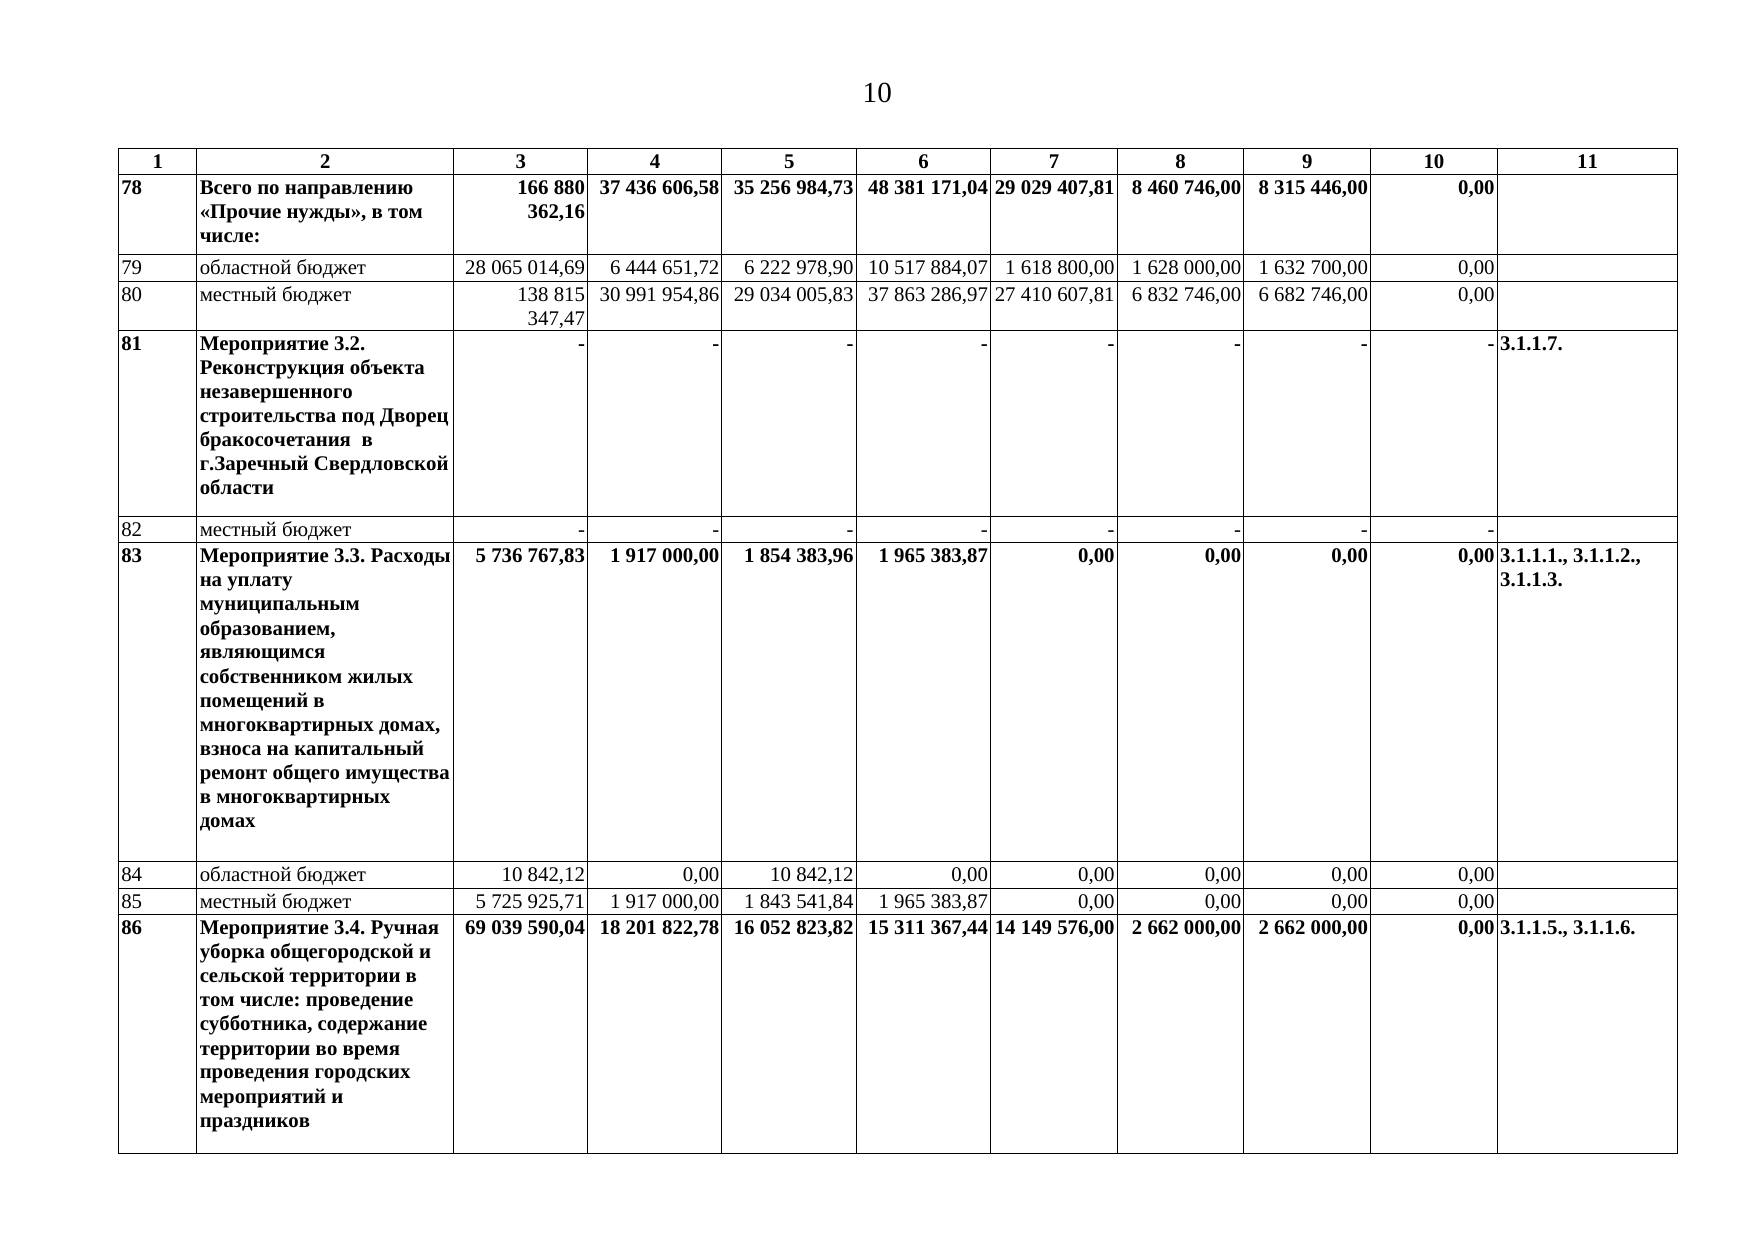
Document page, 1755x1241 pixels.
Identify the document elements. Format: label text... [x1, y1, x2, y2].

table_cell 1 843 541,84 [722, 889, 856, 914]
table_cell 0,00 [588, 862, 721, 887]
table_header 4 [588, 149, 721, 174]
table_cell 0,00 [1371, 862, 1497, 887]
table_cell 6 444 651,72 [588, 255, 721, 281]
table_cell 15 311 367,44 [857, 915, 990, 1153]
table_cell 1 965 383,87 [857, 889, 990, 914]
table_cell 29 029 407,81 [991, 175, 1117, 254]
table_cell - [588, 331, 721, 516]
table_cell 3.1.1.1., 3.1.1.2., 3.1.1.3. [1498, 543, 1677, 861]
table_cell 0,00 [1244, 889, 1370, 914]
table_cell 29 034 005,83 [722, 282, 856, 330]
table_cell [1498, 517, 1677, 542]
table_cell 0,00 [1371, 255, 1497, 281]
table_cell 84 [119, 862, 196, 887]
table_cell 78 [119, 175, 196, 254]
table_cell 0,00 [1371, 889, 1497, 914]
table_cell 27 410 607,81 [991, 282, 1117, 330]
table_cell 37 863 286,97 [857, 282, 990, 330]
table_cell - [1371, 331, 1497, 516]
table_cell 79 [119, 255, 196, 281]
table_cell 0,00 [1244, 862, 1370, 887]
table_cell 14 149 576,00 [991, 915, 1117, 1153]
table_cell 16 052 823,82 [722, 915, 856, 1153]
table_cell 30 991 954,86 [588, 282, 721, 330]
table_cell местный бюджет [197, 517, 453, 542]
table_cell 48 381 171,04 [857, 175, 990, 254]
table_cell 1 618 800,00 [991, 255, 1117, 281]
table_cell - [991, 517, 1117, 542]
table_cell областной бюджет [197, 862, 453, 887]
table_cell 0,00 [1371, 915, 1497, 1153]
table_cell Всего по направлению «Прочие нужды», в том числе: [197, 175, 453, 254]
table_cell - [722, 331, 856, 516]
table_cell 0,00 [991, 543, 1117, 861]
table_cell - [454, 331, 587, 516]
table_cell 1 965 383,87 [857, 543, 990, 861]
table_cell 2 662 000,00 [1244, 915, 1370, 1153]
table_cell 10 842,12 [454, 862, 587, 887]
table_cell [1498, 175, 1677, 254]
table_header 11 [1498, 149, 1677, 174]
table_cell 1 854 383,96 [722, 543, 856, 861]
table_cell Мероприятие 3.4. Ручная уборка общегородской и сельской территории в том числе: проведение субботника, содержание территории во время проведения городских мероприятий и праздников [197, 915, 453, 1153]
table_cell 1 917 000,00 [588, 543, 721, 861]
table_cell - [857, 517, 990, 542]
table_header 6 [857, 149, 990, 174]
table_cell 86 [119, 915, 196, 1153]
table_cell 2 662 000,00 [1118, 915, 1243, 1153]
table_cell - [1244, 331, 1370, 516]
table_header 10 [1371, 149, 1497, 174]
table_cell 138 815 347,47 [454, 282, 587, 330]
table_cell местный бюджет [197, 889, 453, 914]
table_cell 0,00 [1244, 543, 1370, 861]
table_cell 0,00 [991, 889, 1117, 914]
table_cell [1498, 889, 1677, 914]
table_cell 0,00 [1371, 282, 1497, 330]
table_header 7 [991, 149, 1117, 174]
table_cell 6 832 746,00 [1118, 282, 1243, 330]
table_cell 8 460 746,00 [1118, 175, 1243, 254]
table_cell 6 222 978,90 [722, 255, 856, 281]
table_cell - [857, 331, 990, 516]
table_cell 35 256 984,73 [722, 175, 856, 254]
table_header 2 [197, 149, 453, 174]
table_cell местный бюджет [197, 282, 453, 330]
table_cell 3.1.1.7. [1498, 331, 1677, 516]
table_cell Мероприятие 3.3. Расходы на уплату муниципальным образованием, являющимся собственником жилых помещений в многоквартирных домах, взноса на капитальный ремонт общего имущества в многоквартирных домах [197, 543, 453, 861]
table_cell 28 065 014,69 [454, 255, 587, 281]
table_cell 5 725 925,71 [454, 889, 587, 914]
table_cell 80 [119, 282, 196, 330]
table_cell 82 [119, 517, 196, 542]
table_cell 0,00 [1371, 175, 1497, 254]
table_cell 10 517 884,07 [857, 255, 990, 281]
table_cell 81 [119, 331, 196, 516]
table_header 8 [1118, 149, 1243, 174]
table_cell 8 315 446,00 [1244, 175, 1370, 254]
table_cell 5 736 767,83 [454, 543, 587, 861]
table_header 9 [1244, 149, 1370, 174]
table_cell 18 201 822,78 [588, 915, 721, 1153]
table_cell - [1118, 517, 1243, 542]
table_cell [1498, 862, 1677, 887]
table_cell 1 632 700,00 [1244, 255, 1370, 281]
table_header 5 [722, 149, 856, 174]
table_cell 0,00 [1118, 543, 1243, 861]
table_cell - [1118, 331, 1243, 516]
table_cell 0,00 [991, 862, 1117, 887]
table_cell [1498, 282, 1677, 330]
table_cell 6 682 746,00 [1244, 282, 1370, 330]
table_cell Мероприятие 3.2. Реконструкция объекта незавершенного строительства под Дворец бракосочетания в г.Заречный Свердловской области [197, 331, 453, 516]
table_cell 0,00 [1118, 862, 1243, 887]
table_cell областной бюджет [197, 255, 453, 281]
table_cell 85 [119, 889, 196, 914]
table_cell - [722, 517, 856, 542]
table_cell 10 842,12 [722, 862, 856, 887]
table_cell - [454, 517, 587, 542]
table_cell 0,00 [1371, 543, 1497, 861]
table_cell - [991, 331, 1117, 516]
table_cell 166 880 362,16 [454, 175, 587, 254]
table_cell 3.1.1.5., 3.1.1.6. [1498, 915, 1677, 1153]
table_cell 0,00 [1118, 889, 1243, 914]
table_cell 1 628 000,00 [1118, 255, 1243, 281]
table_cell - [588, 517, 721, 542]
table_cell 83 [119, 543, 196, 861]
table_cell - [1244, 517, 1370, 542]
table_cell [1498, 255, 1677, 281]
table_cell 0,00 [857, 862, 990, 887]
table_header 1 [119, 149, 196, 174]
table_cell 69 039 590,04 [454, 915, 587, 1153]
table_cell 37 436 606,58 [588, 175, 721, 254]
table_cell - [1371, 517, 1497, 542]
table_header 3 [454, 149, 587, 174]
table_cell 1 917 000,00 [588, 889, 721, 914]
